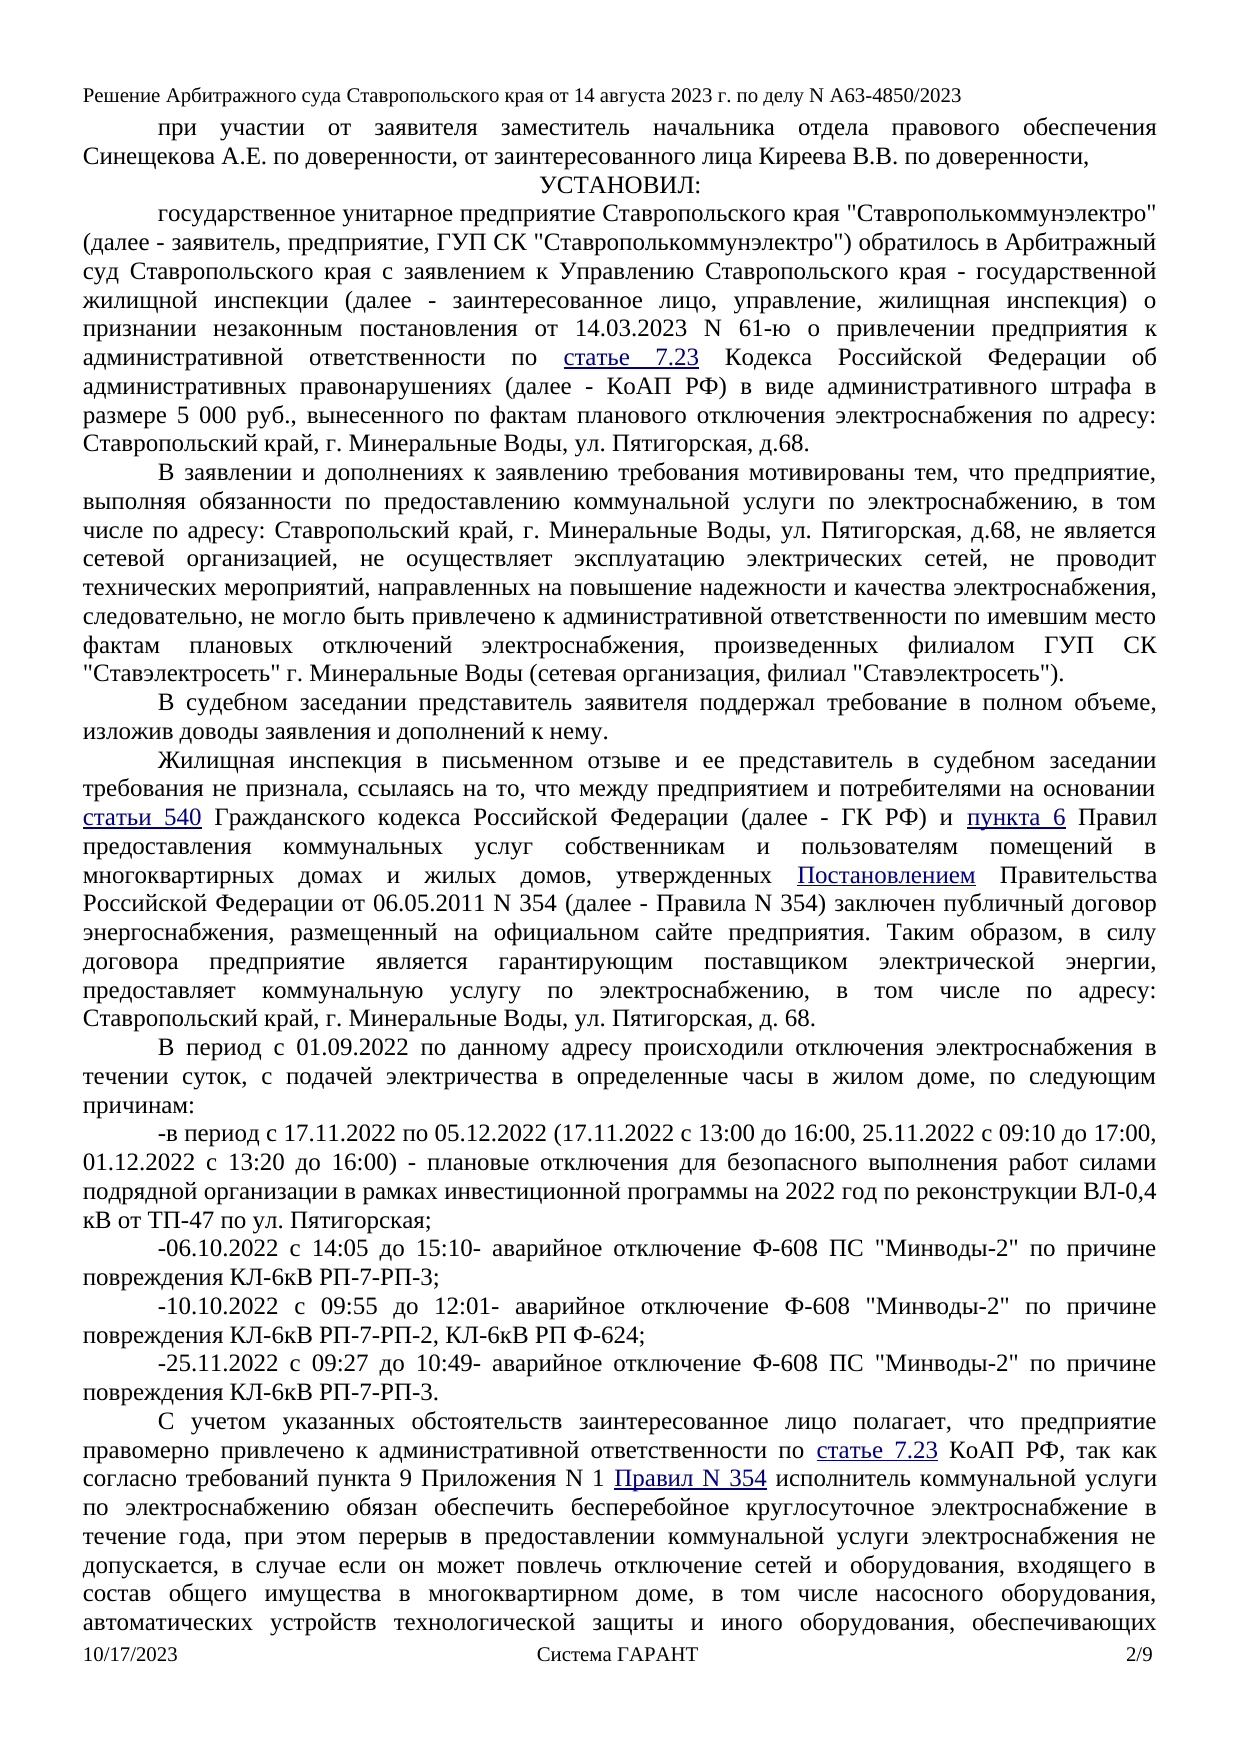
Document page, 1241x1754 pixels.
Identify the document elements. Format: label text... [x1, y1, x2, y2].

text Жилищная инспекция в письменном отзыве и ее представитель в судебном заседании требования не признала, ссылаясь на то, что между предприятием и потребителями на основании статьи 540 Гражданского кодекса Российской Федерации (далее - ГК РФ) и пункта 6 Правил предоставления коммунальных услуг собственникам и пользователям помещений в многоквартирных домах и жилых домов, утвержденных Постановлением Правительства Российской Федерации от 06.05.2011 N 354 (далее - Правила N 354) заключен публичный договор энергоснабжения, размещенный на официальном сайте предприятия. Таким образом, в силу договора предприятие является гарантирующим поставщиком электрической энергии, предоставляет коммунальную услугу по электроснабжению, в том числе по адресу: Ставропольский край, г. Минеральные Воды, ул. Пятигорская, д. 68. [83, 745, 1157, 1032]
text В судебном заседании представитель заявителя поддержал требование в полном объеме, изложив доводы заявления и дополнений к нему. [83, 687, 1157, 745]
text -10.10.2022 с 09:55 до 12:01- аварийное отключение Ф-608 "Минводы-2" по причине повреждения КЛ-6кВ РП-7-РП-2, КЛ-6кВ РП Ф-624; [83, 1291, 1157, 1348]
text -06.10.2022 с 14:05 до 15:10- аварийное отключение Ф-608 ПС "Минводы-2" по причине повреждения КЛ-6кВ РП-7-РП-3; [83, 1233, 1157, 1291]
text -25.11.2022 с 09:27 до 10:49- аварийное отключение Ф-608 ПС "Минводы-2" по причине повреждения КЛ-6кВ РП-7-РП-3. [83, 1348, 1157, 1406]
text УСТАНОВИЛ: [83, 170, 1157, 198]
text государственное унитарное предприятие Ставропольского края "Ставрополькоммунэлектро" (далее - заявитель, предприятие, ГУП СК "Ставрополькоммунэлектро") обратилось в Арбитражный суд Ставропольского края с заявлением к Управлению Ставропольского края - государственной жилищной инспекции (далее - заинтересованное лицо, управление, жилищная инспекция) о признании незаконным постановления от 14.03.2023 N 61-ю о привлечении предприятия к административной ответственности по статье 7.23 Кодекса Российской Федерации об административных правонарушениях (далее - КоАП РФ) в виде административного штрафа в размере 5 000 руб., вынесенного по фактам планового отключения электроснабжения по адресу: Ставропольский край, г. Минеральные Воды, ул. Пятигорская, д.68. [83, 198, 1157, 457]
text при участии от заявителя заместитель начальника отдела правового обеспечения Синещекова А.Е. по доверенности, от заинтересованного лица Киреева В.В. по доверенности, [83, 112, 1157, 170]
text В период с 01.09.2022 по данному адресу происходили отключения электроснабжения в течении суток, с подачей электричества в определенные часы в жилом доме, по следующим причинам: [83, 1032, 1157, 1118]
text -в период с 17.11.2022 по 05.12.2022 (17.11.2022 с 13:00 до 16:00, 25.11.2022 с 09:10 до 17:00, 01.12.2022 с 13:20 до 16:00) - плановые отключения для безопасного выполнения работ силами подрядной организации в рамках инвестиционной программы на 2022 год по реконструкции ВЛ-0,4 кВ от ТП-47 по ул. Пятигорская; [83, 1118, 1157, 1233]
text В заявлении и дополнениях к заявлению требования мотивированы тем, что предприятие, выполняя обязанности по предоставлению коммунальной услуги по электроснабжению, в том числе по адресу: Ставропольский край, г. Минеральные Воды, ул. Пятигорская, д.68, не является сетевой организацией, не осуществляет эксплуатацию электрических сетей, не проводит технических мероприятий, направленных на повышение надежности и качества электроснабжения, следовательно, не могло быть привлечено к административной ответственности по имевшим место фактам плановых отключений электроснабжения, произведенных филиалом ГУП СК "Ставэлектросеть" г. Минеральные Воды (сетевая организация, филиал "Ставэлектросеть"). [83, 457, 1157, 687]
text С учетом указанных обстоятельств заинтересованное лицо полагает, что предприятие правомерно привлечено к административной ответственности по статье 7.23 КоАП РФ, так как согласно требований пункта 9 Приложения N 1 Правил N 354 исполнитель коммунальной услуги по электроснабжению обязан обеспечить бесперебойное круглосуточное электроснабжение в течение года, при этом перерыв в предоставлении коммунальной услуги электроснабжения не допускается, в случае если он может повлечь отключение сетей и оборудования, входящего в состав общего имущества в многоквартирном доме, в том числе насосного оборудования, автоматических устройств технологической защиты и иного оборудования, обеспечивающих [83, 1406, 1157, 1636]
